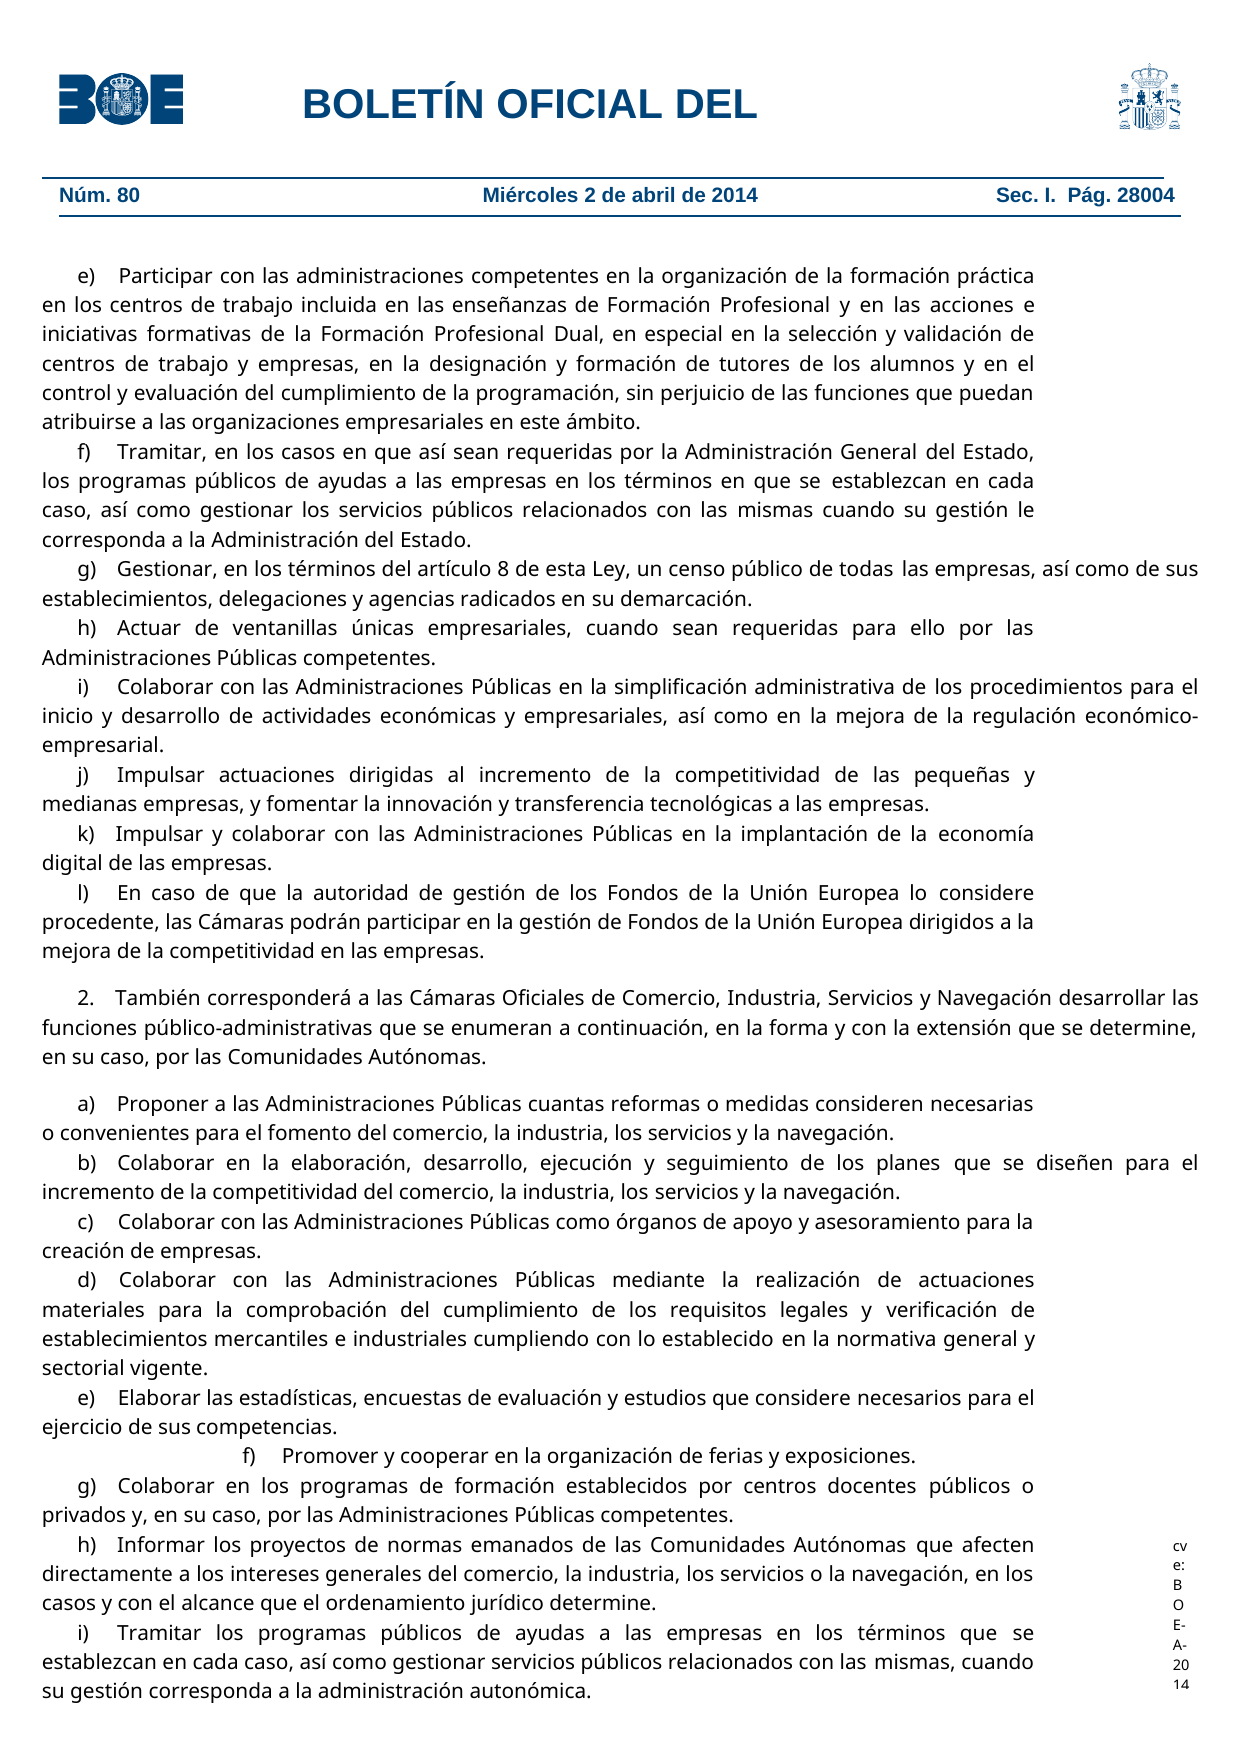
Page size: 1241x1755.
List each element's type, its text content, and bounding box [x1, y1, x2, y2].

list Colaborar con las Administraciones Públicas mediante la realización de actuaciones materiales para la comprobación del cumplimiento de los requisitos legales y verificación de establecimientos mercantiles e industriales cumpliendo con lo establecido en la normativa general y sectorial vigente. [42, 1266, 1035, 1382]
list Colaborar en la elaboración, desarrollo, ejecución y seguimiento de los planes que se diseñen para el incremento de la competitividad del comercio, la industria, los servicios y la navegación. [42, 1148, 1199, 1206]
list Informar los proyectos de normas emanados de las Comunidades Autónomas que afecten directamente a los intereses generales del comercio, la industria, los servicios o la navegación, en los casos y con el alcance que el ordenamiento jurídico determine. [42, 1530, 1034, 1617]
list Gestionar, en los términos del artículo 8 de esta Ley, un censo público de todas las empresas, así como de sus establecimientos, delegaciones y agencias radicados en su demarcación. [42, 554, 1199, 612]
list cve: BOE-A-2014-3520 [1173, 1535, 1191, 1689]
list En caso de que la autoridad de gestión de los Fondos de la Unión Europea lo considere procedente, las Cámaras podrán participar en la gestión de Fondos de la Unión Europea dirigidos a la mejora de la competitividad en las empresas. [42, 878, 1034, 964]
list Promover y cooperar en la organización de ferias y exposiciones. [242, 1442, 1199, 1470]
list Colaborar en los programas de formación establecidos por centros docentes públicos o privados y, en su caso, por las Administraciones Públicas competentes. [42, 1471, 1034, 1529]
list Impulsar y colaborar con las Administraciones Públicas en la implantación de la economía digital de las empresas. [42, 819, 1034, 877]
list Colaborar con las Administraciones Públicas como órganos de apoyo y asesoramiento para la creación de empresas. [42, 1207, 1034, 1264]
list Impulsar actuaciones dirigidas al incremento de la competitividad de las pequeñas y medianas empresas, y fomentar la innovación y transferencia tecnológicas a las empresas. [42, 760, 1035, 818]
list Actuar de ventanillas únicas empresariales, cuando sean requeridas para ello por las Administraciones Públicas competentes. [42, 613, 1034, 671]
list Colaborar con las Administraciones Públicas en la simplificación administrativa de los procedimientos para el inicio y desarrollo de actividades económicas y empresariales, así como en la mejora de la regulación económico-empresarial. [42, 672, 1199, 759]
subtitle Núm. 80 Miércoles 2 de abril de 2014 Sec. I. Pág. 28004 [59, 183, 1199, 207]
list Tramitar, en los casos en que así sean requeridas por la Administración General del Estado, los programas públicos de ayudas a las empresas en los términos en que se establezcan en cada caso, así como gestionar los servicios públicos relacionados con las mismas cuando su gestión le corresponda a la Administración del Estado. [42, 437, 1034, 553]
list Participar con las administraciones competentes en la organización de la formación práctica en los centros de trabajo incluida en las enseñanzas de Formación Profesional y en las acciones e iniciativas formativas de la Formación Profesional Dual, en especial en la selección y validación de centros de trabajo y empresas, en la designación y formación de tutores de los alumnos y en el control y evaluación del cumplimiento de la programación, sin perjuicio de las funciones que puedan atribuirse a las organizaciones empresariales en este ámbito. [42, 261, 1035, 436]
list Elaborar las estadísticas, encuestas de evaluación y estudios que considere necesarios para el ejercicio de sus competencias. [42, 1383, 1034, 1441]
list También corresponderá a las Cámaras Oficiales de Comercio, Industria, Servicios y Navegación desarrollar las funciones público-administrativas que se enumeran a continuación, en la forma y con la extensión que se determine, en su caso, por las Comunidades Autónomas. [42, 983, 1199, 1070]
list Tramitar los programas públicos de ayudas a las empresas en los términos que se establezcan en cada caso, así como gestionar servicios públicos relacionados con las mismas, cuando su gestión corresponda a la administración autonómica. [42, 1618, 1034, 1705]
list Proponer a las Administraciones Públicas cuantas reformas o medidas consideren necesarias o convenientes para el fomento del comercio, la industria, los servicios y la navegación. [42, 1089, 1034, 1147]
